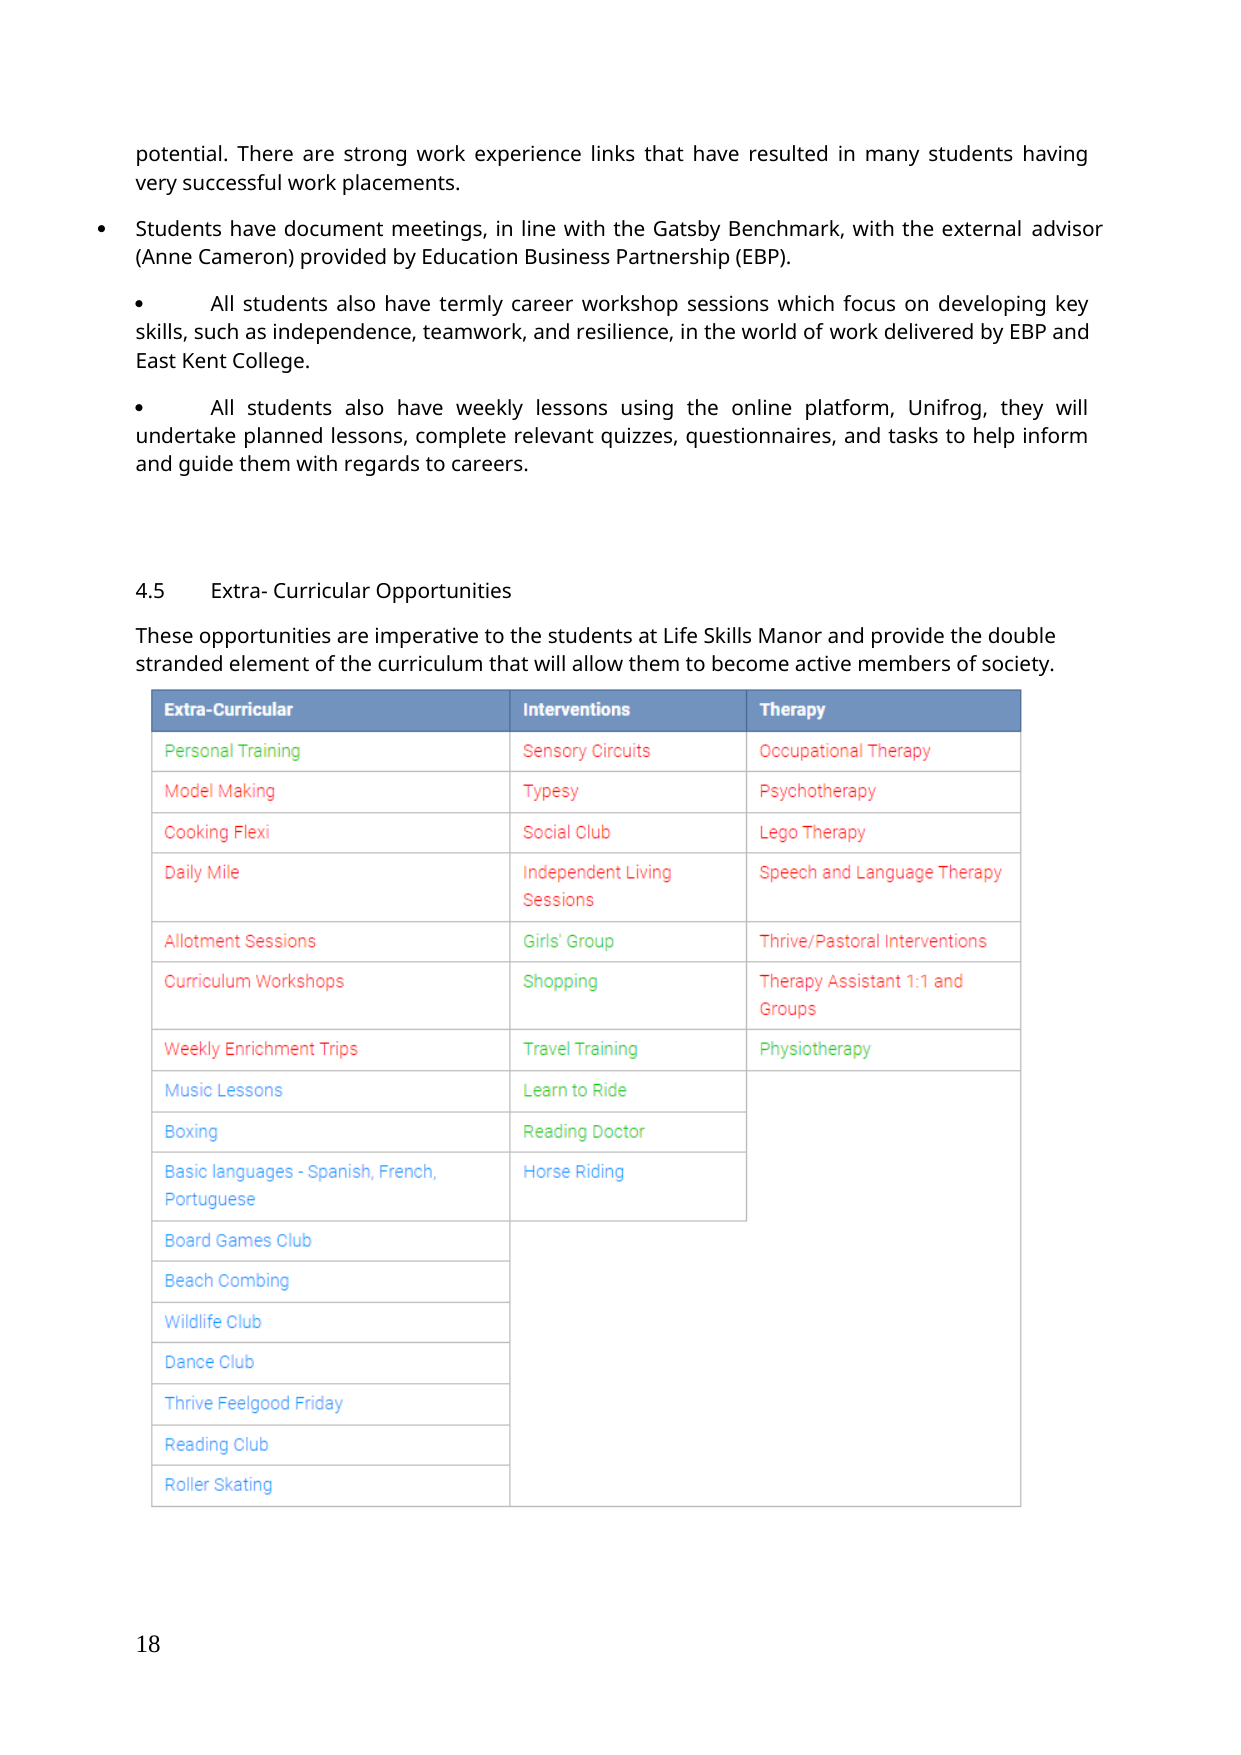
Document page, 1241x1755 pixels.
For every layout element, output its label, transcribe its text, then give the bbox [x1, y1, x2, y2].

text These opportunities are imperative to the students at Life Skills Manor and provide the double stranded element of the curriculum that will allow them to become active members of society. [135, 621, 1103, 678]
list potential. There are strong work experience links that have resulted in many students having very successful work placements. [135, 139, 1090, 196]
list Students have document meetings, in line with the Gatsby Benchmark, with the external advisor (Anne Cameron) provided by Education Business Partnership (EBP). [98, 214, 1103, 271]
subtitle Extra- Curricular Opportunities [135, 576, 1103, 604]
list All students also have termly career workshop sessions which focus on developing key skills, such as independence, teamwork, and resilience, in the world of work delivered by EBP and East Kent College. [135, 289, 1090, 374]
list All students also have weekly lessons using the online platform, Unifrog, they will undertake planned lessons, complete relevant quizzes, questionnaires, and tasks to help inform and guide them with regards to careers. [135, 393, 1090, 478]
